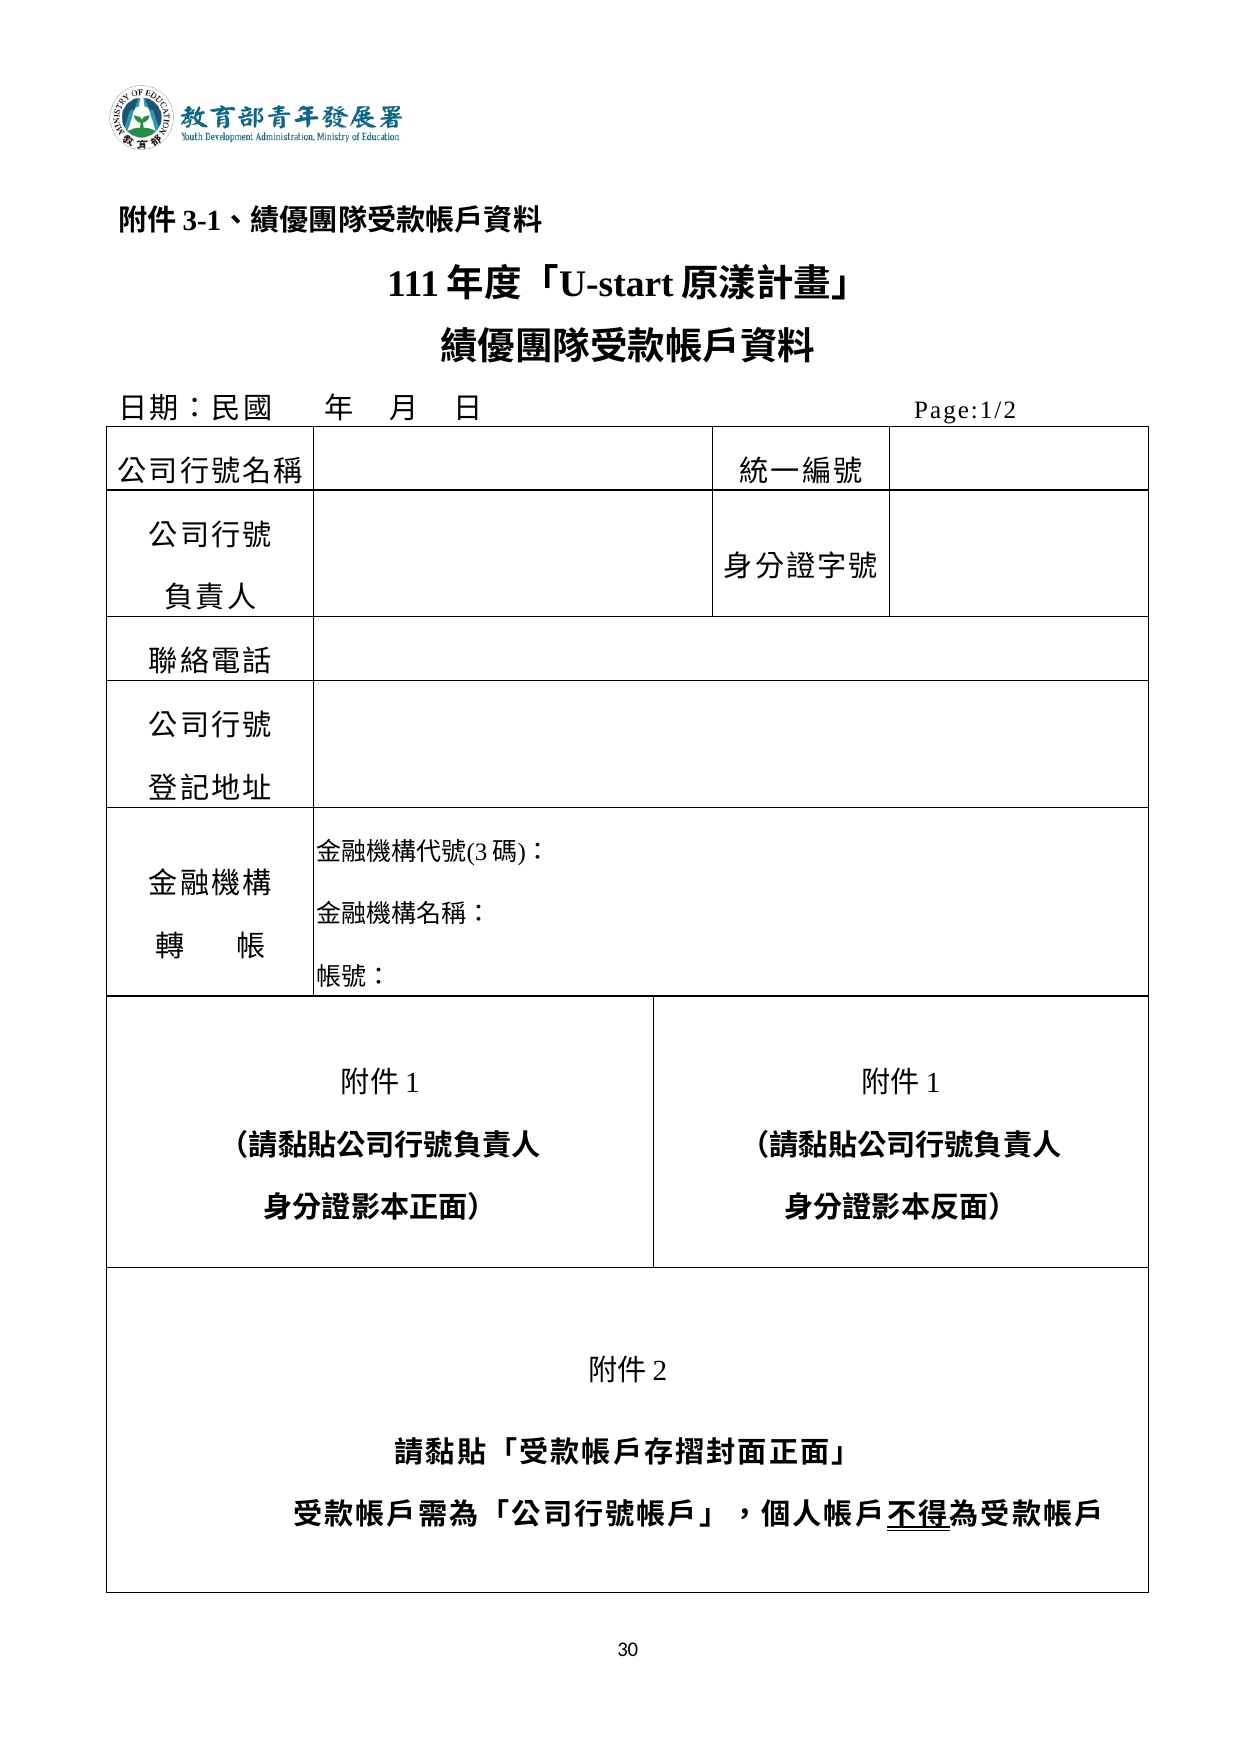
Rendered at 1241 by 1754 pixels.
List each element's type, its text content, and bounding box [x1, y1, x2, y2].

table_header 統一編號 [713, 427, 889, 489]
table_cell 附件2 請黏貼「受款帳戶存摺封面正面」 受款帳戶需為「公司行號帳戶」，個人帳戶不得為受款帳戶 [107, 1268, 1148, 1592]
table_header [314, 427, 712, 489]
table_cell [890, 491, 1148, 616]
table_cell [314, 617, 1148, 680]
table_header [890, 427, 1148, 489]
table_cell 金融機構 轉 帳 [107, 808, 313, 995]
text 附件3-1、績優團隊受款帳戶資料 [118, 176, 1137, 239]
table_header 公司行號名稱 [107, 427, 313, 489]
table_cell 聯絡電話 [107, 617, 313, 680]
table_cell 公司行號 登記地址 [107, 681, 313, 806]
table_cell 附件1 （請黏貼公司行號負責人 身分證影本反面） [654, 997, 1148, 1267]
text 績優團隊受款帳戶資料 [118, 301, 1137, 364]
table_cell [314, 681, 1148, 806]
text 111年度「U-start原漾計畫」 [118, 239, 1137, 301]
table_cell [314, 491, 712, 616]
table_cell 公司行號 負責人 [107, 491, 313, 616]
text 日期：民國 年 月 日 Page:1/2 [118, 364, 1137, 426]
table_cell 身分證字號 [713, 491, 889, 616]
table_cell 附件1 （請黏貼公司行號負責人 身分證影本正面） [107, 997, 653, 1267]
table_cell 金融機構代號(3碼)： 金融機構名稱： 帳號： [314, 808, 1148, 995]
